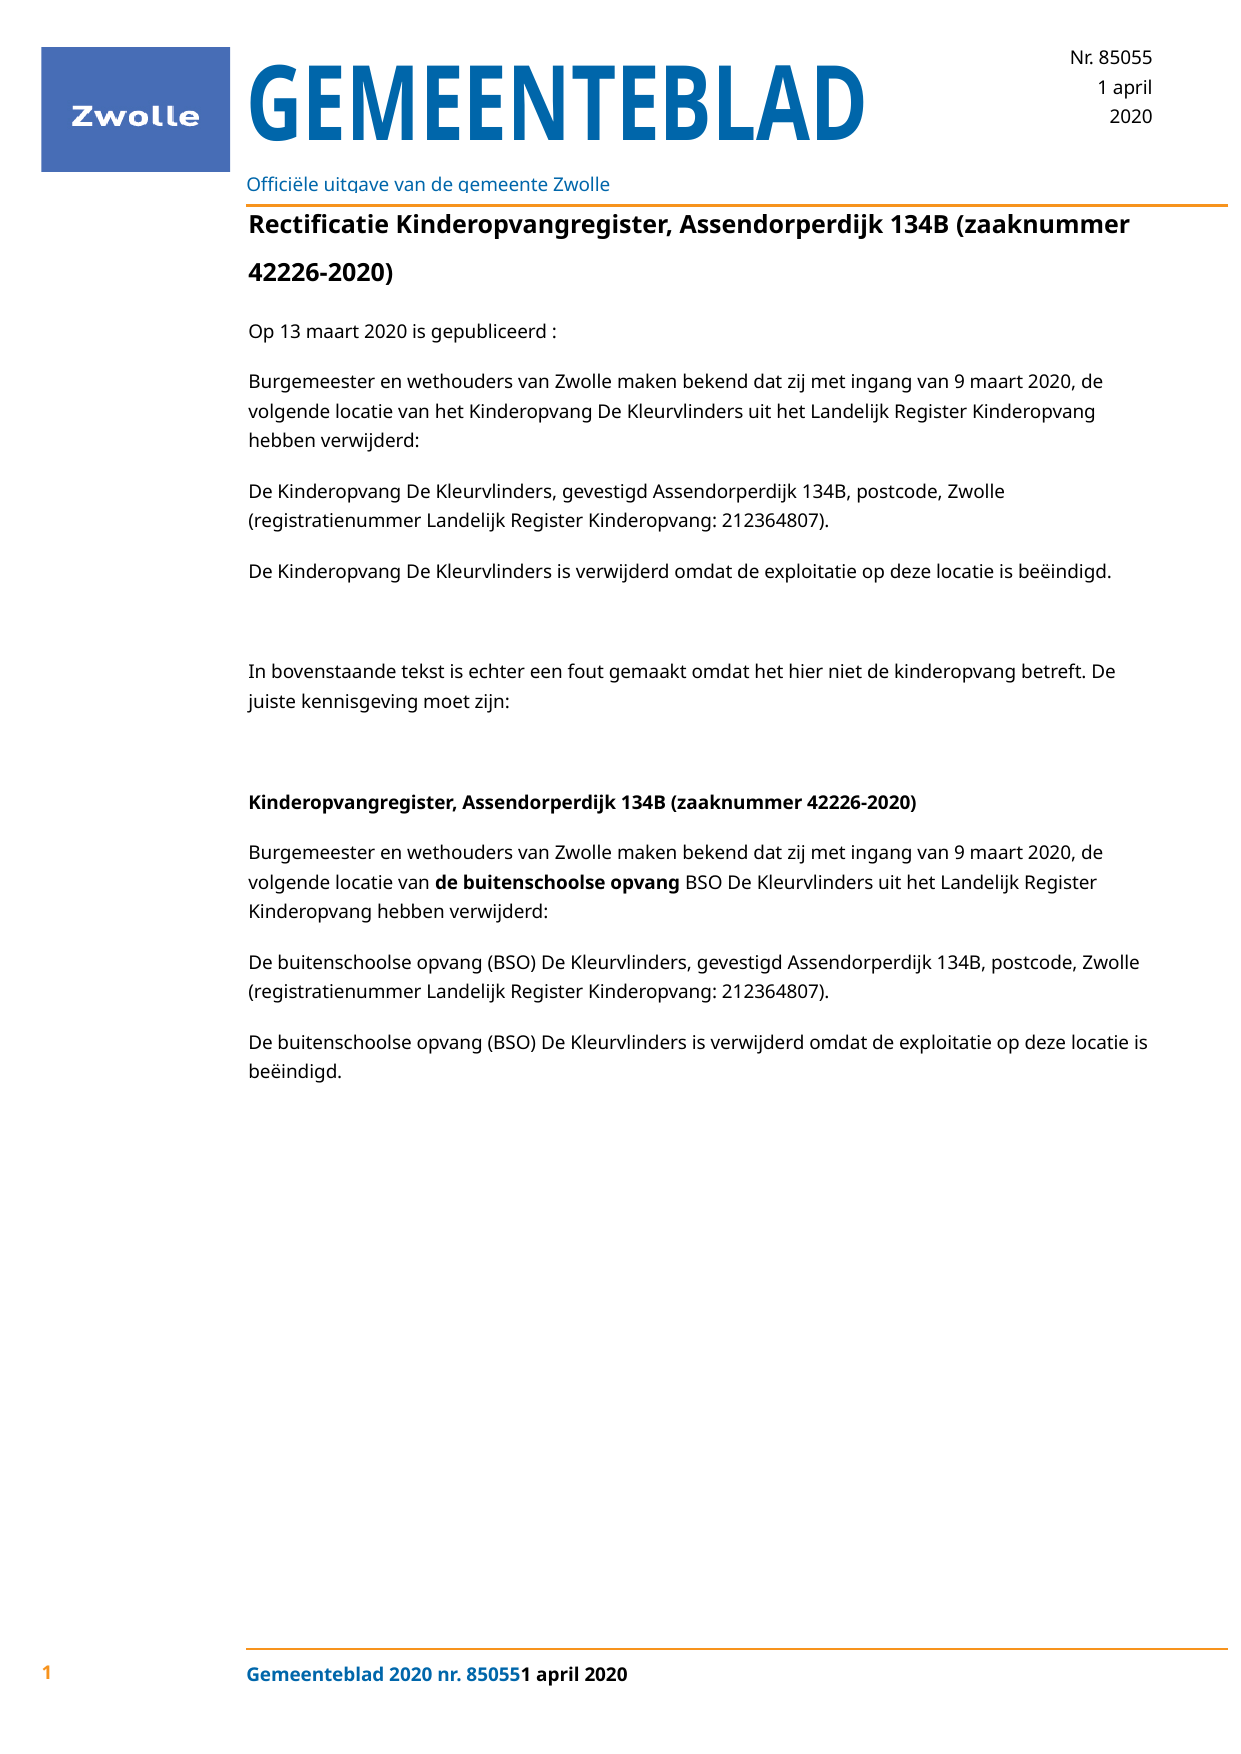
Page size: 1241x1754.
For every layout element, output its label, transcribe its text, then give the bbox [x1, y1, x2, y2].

picture [41, 47, 231, 172]
text Burgemeester en wethouders van Zwolle maken bekend dat zij met ingang van 9 maart 2020, de volgende locatie van de buitenschoolse opvang BSO De Kleurvlinders uit het Landelijk Register Kinderopvang hebben verwijderd: [248, 839, 1152, 924]
text De buitenschoolse opvang (BSO) De Kleurvlinders, gevestigd Assendorperdijk 134B, postcode, Zwolle (registratienummer Landelijk Register Kinderopvang: 212364807). [248, 949, 1152, 1004]
text Burgemeester en wethouders van Zwolle maken bekend dat zij met ingang van 9 maart 2020, de volgende locatie van het Kinderopvang De Kleurvlinders uit het Landelijk Register Kinderopvang hebben verwijderd: [248, 368, 1152, 453]
text Kinderopvangregister, Assendorperdijk 134B (zaaknummer 42226-2020) [248, 789, 1152, 815]
text De Kinderopvang De Kleurvlinders, gevestigd Assendorperdijk 134B, postcode, Zwolle (registratienummer Landelijk Register Kinderopvang: 212364807). [248, 478, 1152, 533]
text De Kinderopvang De Kleurvlinders is verwijderd omdat de exploitatie op deze locatie is beëindigd. [248, 558, 1152, 584]
text In bovenstaande tekst is echter een fout gemaakt omdat het hier niet de kinderopvang betreft. De juiste kennisgeving moet zijn: [248, 659, 1152, 714]
text Rectificatie Kinderopvangregister, Assendorperdijk 134B (zaaknummer 42226-2020) [248, 207, 1152, 288]
text Op 13 maart 2020 is gepubliceerd : [248, 318, 1152, 344]
text De buitenschoolse opvang (BSO) De Kleurvlinders is verwijderd omdat de exploitatie op deze locatie is beëindigd. [248, 1029, 1152, 1084]
